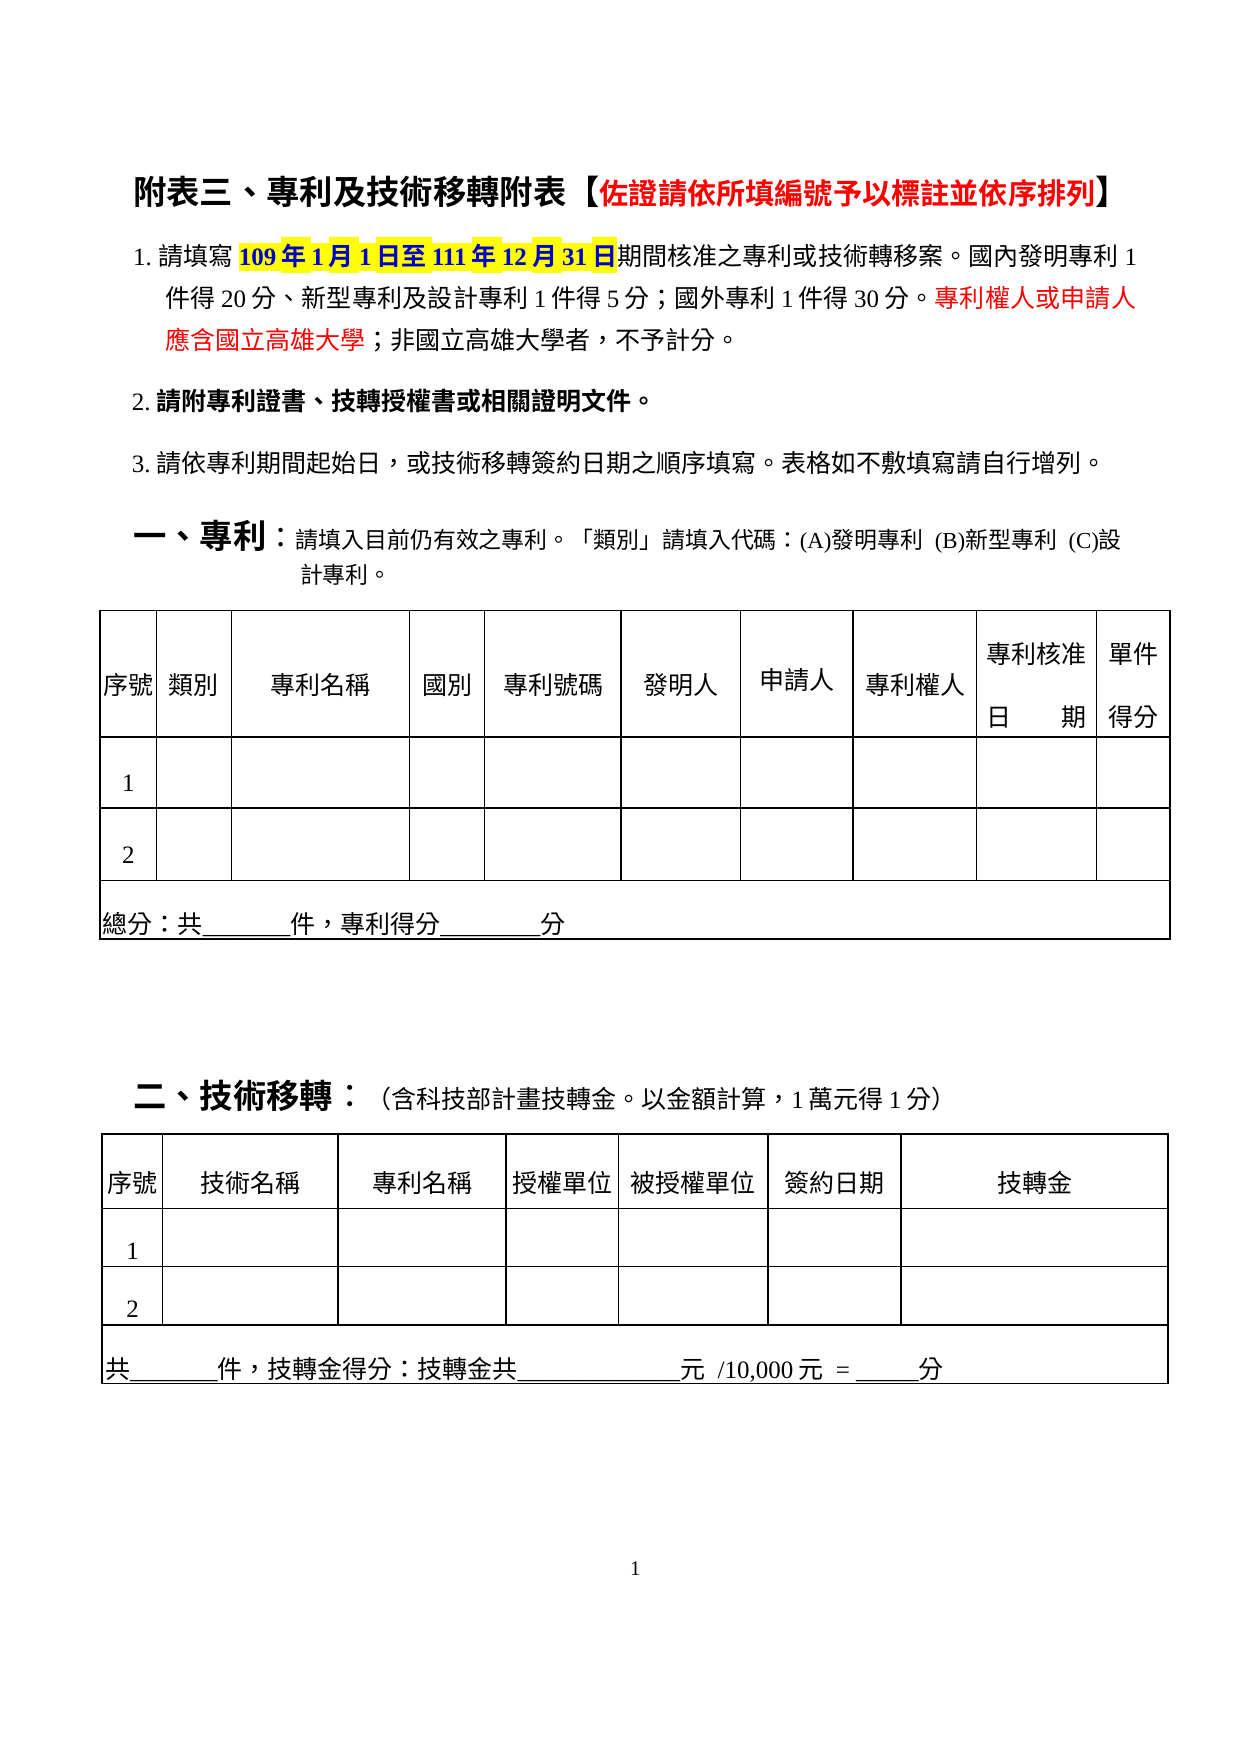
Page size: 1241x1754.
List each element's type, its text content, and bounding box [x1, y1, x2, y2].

table_cell [157, 738, 231, 807]
table_cell [163, 1209, 337, 1266]
text 3. 請依專利期間起始日，或技術移轉簽約日期之順序填寫。表格如不敷填寫請自行增列。 [132, 420, 1137, 482]
text 1. 請填寫109年1月1日至111年12月31日期間核准之專利或技術轉移案。國內發明專利1件得20分、新型專利及設計專利1件得5分；國外專利1件得30分。專利權人或申請人應含國立高雄大學；非國立高雄大學者，不予計分。 [133, 232, 1137, 357]
table_cell [339, 1267, 505, 1324]
table_header 序號 [103, 1135, 162, 1207]
table_cell [977, 738, 1096, 807]
table_cell [485, 738, 620, 807]
table_header 國別 [410, 611, 484, 736]
table_cell [854, 809, 976, 879]
text 2. 請附專利證書、技轉授權書或相關證明文件。 [132, 357, 1137, 420]
table_cell 共_______件，技轉金得分：技轉金共_____________元 /10,000元 = _____分 [103, 1326, 1167, 1382]
table_cell [741, 809, 852, 879]
table_cell [507, 1267, 618, 1324]
table_header 簽約日期 [769, 1135, 900, 1207]
table_header 專利權人 [854, 611, 976, 736]
table_cell [977, 809, 1096, 879]
table_header 類別 [157, 611, 231, 736]
table_cell 2 [103, 1267, 162, 1324]
table_cell [232, 738, 409, 807]
table_cell [507, 1209, 618, 1266]
table_header 專利號碼 [485, 611, 620, 736]
table_header 授權單位 [507, 1135, 618, 1207]
table_cell [619, 1267, 767, 1324]
table_header 專利名稱 [232, 611, 409, 736]
table_cell 2 [101, 809, 156, 879]
table_cell [410, 738, 484, 807]
table_cell [622, 809, 740, 879]
text 二、技術移轉：（含科技部計畫技轉金。以金額計算，1萬元得1分） [133, 1052, 1137, 1114]
table_header 技術名稱 [163, 1135, 337, 1207]
table_cell [902, 1209, 1167, 1266]
table_cell [769, 1209, 900, 1266]
table_header 單件得分 [1097, 611, 1169, 736]
table_cell [1097, 809, 1169, 879]
table_header 發明人 [622, 611, 740, 736]
table_cell [619, 1209, 767, 1266]
text 附表三、專利及技術移轉附表【佐證請依所填編號予以標註並依序排列】 [133, 165, 1137, 214]
table_cell [622, 738, 740, 807]
table_cell [232, 809, 409, 879]
table_cell [741, 738, 852, 807]
table_header 被授權單位 [619, 1135, 767, 1207]
table_cell [163, 1267, 337, 1324]
table_cell [410, 809, 484, 879]
table_cell [854, 738, 976, 807]
table_cell [485, 809, 620, 879]
table_cell [157, 809, 231, 879]
table_cell [339, 1209, 505, 1266]
table_header 技轉金 [902, 1135, 1167, 1207]
table_cell 1 [103, 1209, 162, 1266]
table_cell 1 [101, 738, 156, 807]
table_header 專利核准日 期 [977, 611, 1096, 736]
table_header 專利名稱 [339, 1135, 505, 1207]
table_cell [1097, 738, 1169, 807]
table_cell [769, 1267, 900, 1324]
table_cell [902, 1267, 1167, 1324]
table_header 申請人 [741, 611, 852, 736]
table_header 序號 [101, 611, 156, 736]
table_cell 總分：共_______件，專利得分________分 [101, 881, 1169, 938]
text 一、專利：請填入目前仍有效之專利。「類別」請填入代碼：(A)發明專利 (B)新型專利 (C)設計專利。 [133, 520, 1137, 591]
